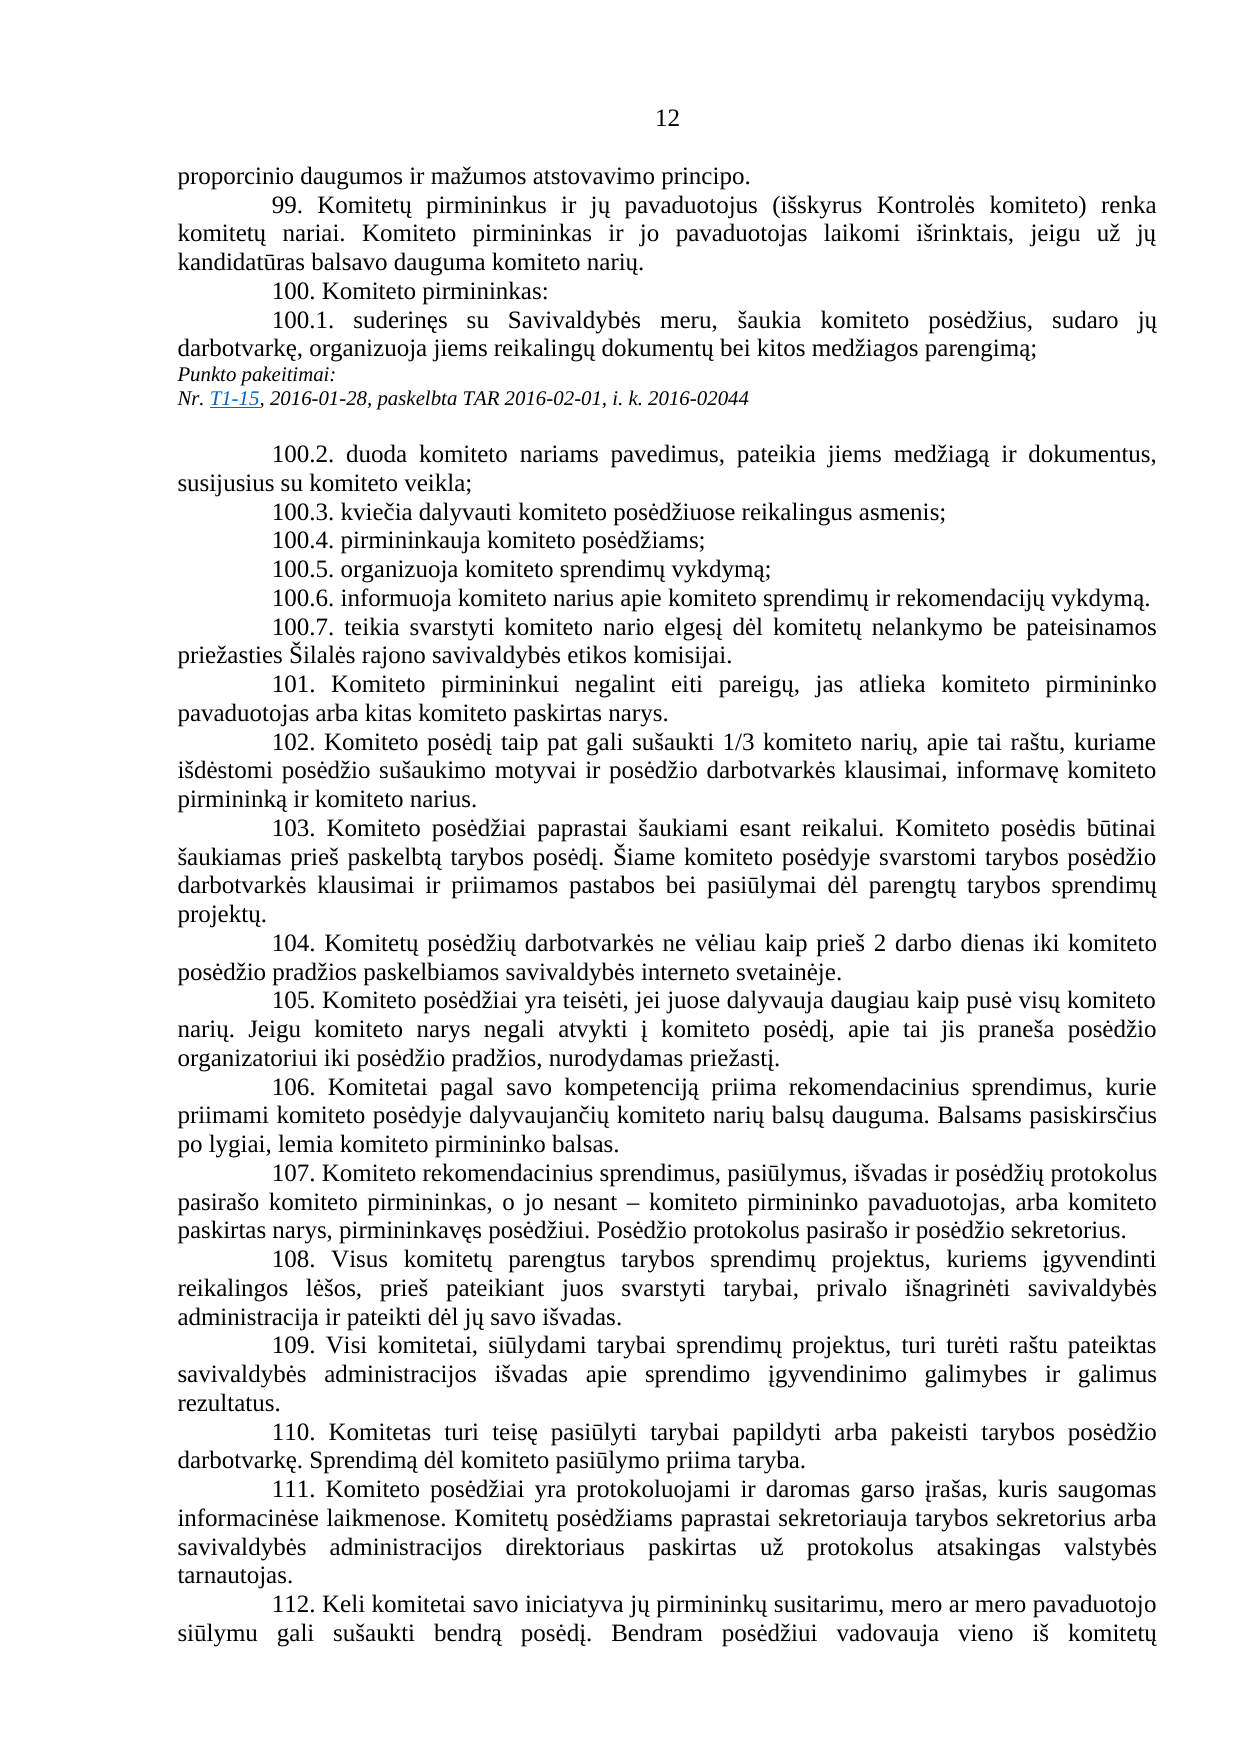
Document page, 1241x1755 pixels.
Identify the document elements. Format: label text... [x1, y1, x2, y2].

text 111. Komiteto posėdžiai yra protokoluojami ir daromas garso įrašas, kuris saugomas informacinėse laikmenose. Komitetų posėdžiams paprastai sekretoriauja tarybos sekretorius arba savivaldybės administracijos direktoriaus paskirtas už protokolus atsakingas valstybės tarnautojas. [177, 1474, 1158, 1589]
text Nr. T1-15, 2016-01-28, paskelbta TAR 2016-02-01, i. k. 2016-02044 [177, 386, 1158, 410]
text 106. Komitetai pagal savo kompetenciją priima rekomendacinius sprendimus, kurie priimami komiteto posėdyje dalyvaujančių komiteto narių balsų dauguma. Balsams pasiskirsčius po lygiai, lemia komiteto pirmininko balsas. [177, 1072, 1158, 1158]
text 99. Komitetų pirmininkus ir jų pavaduotojus (išskyrus Kontrolės komiteto) renka komitetų nariai. Komiteto pirmininkas ir jo pavaduotojas laikomi išrinktais, jeigu už jų kandidatūras balsavo dauguma komiteto narių. [177, 190, 1158, 276]
text 109. Visi komitetai, siūlydami tarybai sprendimų projektus, turi turėti raštu pateiktas savivaldybės administracijos išvadas apie sprendimo įgyvendinimo galimybes ir galimus rezultatus. [177, 1330, 1158, 1417]
text 104. Komitetų posėdžių darbotvarkės ne vėliau kaip prieš 2 darbo dienas iki komiteto posėdžio pradžios paskelbiamos savivaldybės interneto svetainėje. [177, 928, 1158, 985]
text 100.2. duoda komiteto nariams pavedimus, pateikia jiems medžiagą ir dokumentus, susijusius su komiteto veikla; [177, 439, 1158, 497]
text 110. Komitetas turi teisę pasiūlyti tarybai papildyti arba pakeisti tarybos posėdžio darbotvarkę. Sprendimą dėl komiteto pasiūlymo priima taryba. [177, 1417, 1158, 1474]
text 107. Komiteto rekomendacinius sprendimus, pasiūlymus, išvadas ir posėdžių protokolus pasirašo komiteto pirmininkas, o jo nesant – komiteto pirmininko pavaduotojas, arba komiteto paskirtas narys, pirmininkavęs posėdžiui. Posėdžio protokolus pasirašo ir posėdžio sekretorius. [177, 1158, 1158, 1244]
text 100.5. organizuoja komiteto sprendimų vykdymą; [177, 554, 1158, 583]
text proporcinio daugumos ir mažumos atstovavimo principo. [177, 161, 1158, 190]
text 100.6. informuoja komiteto narius apie komiteto sprendimų ir rekomendacijų vykdymą. [177, 583, 1158, 612]
text 112. Keli komitetai savo iniciatyva jų pirmininkų susitarimu, mero ar mero pavaduotojo siūlymu gali sušaukti bendrą posėdį. Bendram posėdžiui vadovauja vieno iš komitetų [177, 1589, 1158, 1647]
text 105. Komiteto posėdžiai yra teisėti, jei juose dalyvauja daugiau kaip pusė visų komiteto narių. Jeigu komiteto narys negali atvykti į komiteto posėdį, apie tai jis praneša posėdžio organizatoriui iki posėdžio pradžios, nurodydamas priežastį. [177, 985, 1158, 1072]
text 103. Komiteto posėdžiai paprastai šaukiami esant reikalui. Komiteto posėdis būtinai šaukiamas prieš paskelbtą tarybos posėdį. Šiame komiteto posėdyje svarstomi tarybos posėdžio darbotvarkės klausimai ir priimamos pastabos bei pasiūlymai dėl parengtų tarybos sprendimų projektų. [177, 813, 1158, 928]
text 100.7. teikia svarstyti komiteto nario elgesį dėl komitetų nelankymo be pateisinamos priežasties Šilalės rajono savivaldybės etikos komisijai. [177, 612, 1158, 669]
text 108. Visus komitetų parengtus tarybos sprendimų projektus, kuriems įgyvendinti reikalingos lėšos, prieš pateikiant juos svarstyti tarybai, privalo išnagrinėti savivaldybės administracija ir pateikti dėl jų savo išvadas. [177, 1244, 1158, 1330]
text Punkto pakeitimai: [177, 362, 1158, 386]
text 100.4. pirmininkauja komiteto posėdžiams; [177, 525, 1158, 554]
text 100.3. kviečia dalyvauti komiteto posėdžiuose reikalingus asmenis; [177, 497, 1158, 525]
text 102. Komiteto posėdį taip pat gali sušaukti 1/3 komiteto narių, apie tai raštu, kuriame išdėstomi posėdžio sušaukimo motyvai ir posėdžio darbotvarkės klausimai, informavę komiteto pirmininką ir komiteto narius. [177, 727, 1158, 813]
text 101. Komiteto pirmininkui negalint eiti pareigų, jas atlieka komiteto pirmininko pavaduotojas arba kitas komiteto paskirtas narys. [177, 669, 1158, 727]
text 100. Komiteto pirmininkas: [177, 276, 1158, 305]
text 100.1. suderinęs su Savivaldybės meru, šaukia komiteto posėdžius, sudaro jų darbotvarkę, organizuoja jiems reikalingų dokumentų bei kitos medžiagos parengimą; [177, 305, 1158, 362]
